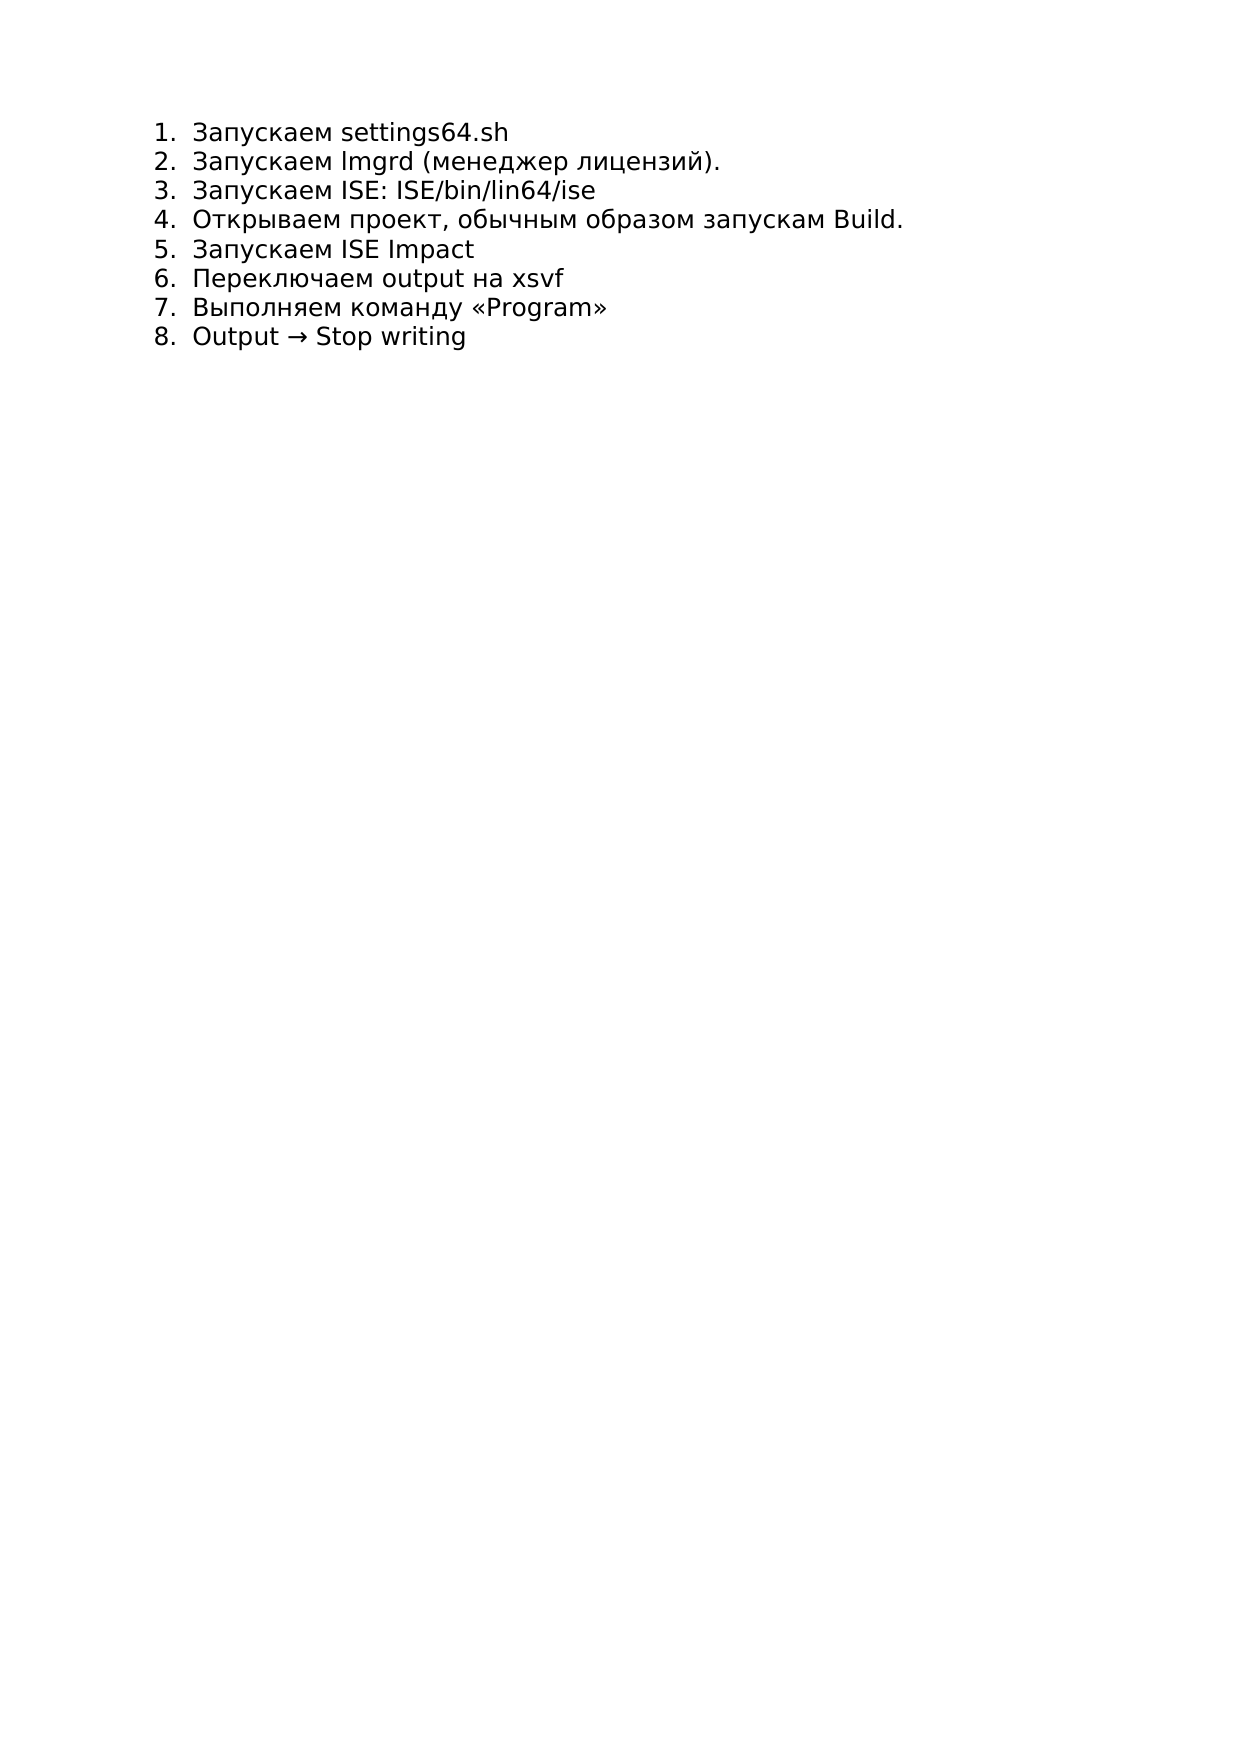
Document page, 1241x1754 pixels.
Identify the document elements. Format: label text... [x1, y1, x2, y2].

list Выполняем команду «Program» [177, 293, 1122, 322]
list Запускаем lmgrd (менеджер лицензий). [177, 147, 1122, 176]
list Открываем проект, обычным образом запускам Build. [177, 206, 1122, 235]
list Output → Stop writing [177, 322, 1122, 351]
list Запускаем ISE: ISE/bin/lin64/ise [177, 176, 1122, 206]
list Запускаем ISE Impact [177, 235, 1122, 264]
list Запускаем settings64.sh [177, 118, 1122, 147]
list Переключаем output на xsvf [177, 264, 1122, 293]
